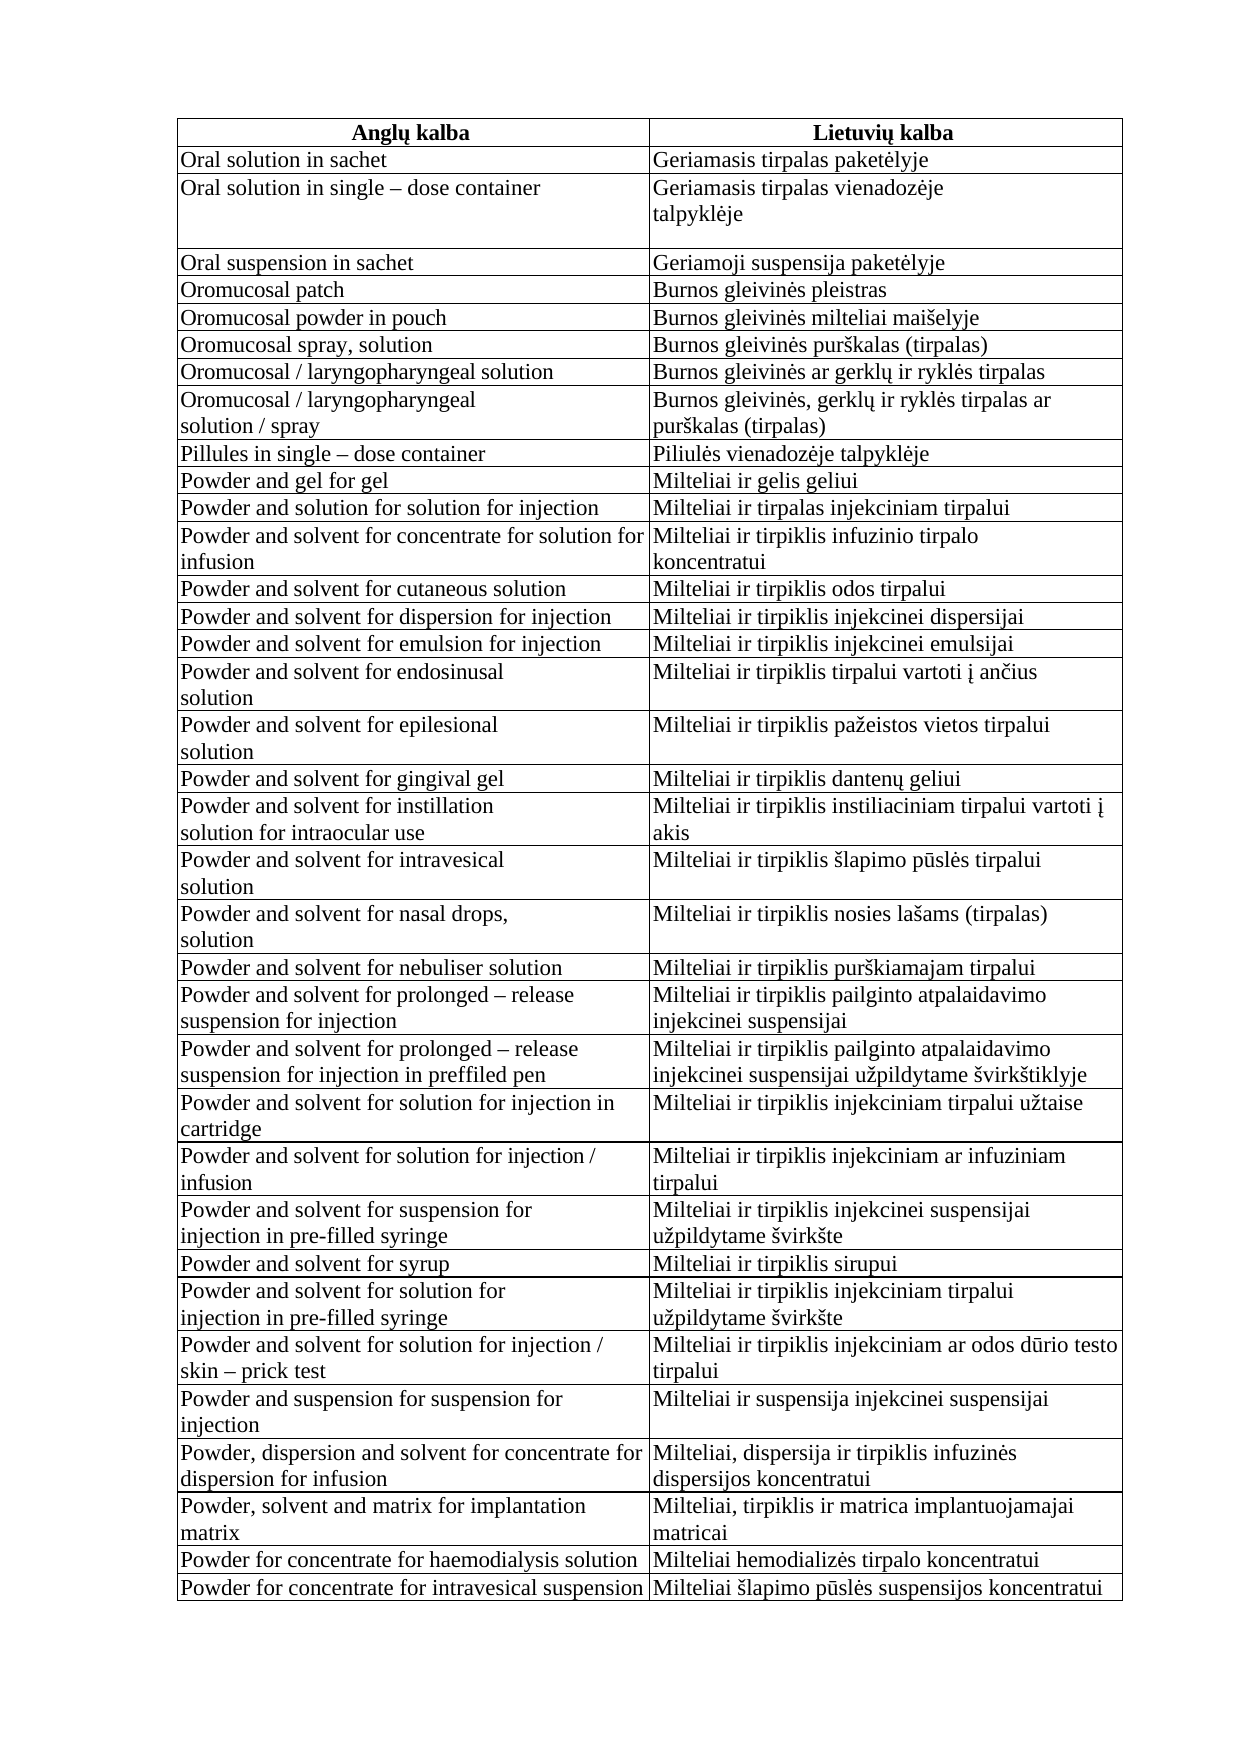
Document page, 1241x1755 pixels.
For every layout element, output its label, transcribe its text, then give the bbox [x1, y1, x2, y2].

table_cell Milteliai šlapimo pūslės suspensijos koncentratui [650, 1574, 1122, 1600]
table_cell Milteliai ir gelis geliui [650, 467, 1122, 493]
table_cell Powder and solvent for cutaneous solution [178, 576, 649, 602]
table_cell Oral solution in single – dose container [178, 174, 649, 248]
table_cell Powder and solvent for epilesional solution [178, 711, 649, 764]
table_cell Oromucosal / laryngopharyngeal solution / spray [178, 386, 649, 438]
table_cell Oral suspension in sachet [178, 249, 649, 275]
table_cell Milteliai ir tirpiklis injekcinei emulsijai [650, 630, 1122, 657]
table_cell Geriamasis tirpalas paketėlyje [650, 147, 1122, 173]
table_cell Milteliai ir tirpiklis infuzinio tirpalo koncentratui [650, 522, 1122, 574]
table_header Lietuvių kalba [650, 119, 1122, 146]
table_cell Geriamasis tirpalas vienadozėje talpyklėje [650, 174, 1122, 248]
table_cell Burnos gleivinės ar gerklų ir ryklės tirpalas [650, 359, 1122, 385]
table_cell Burnos gleivinės, gerklų ir ryklės tirpalas ar purškalas (tirpalas) [650, 386, 1122, 438]
table_cell Milteliai ir tirpiklis nosies lašams (tirpalas) [650, 900, 1122, 953]
table_cell Milteliai ir tirpiklis injekcinei suspensijai užpildytame švirkšte [650, 1196, 1122, 1249]
table_cell Powder and solvent for emulsion for injection [178, 630, 649, 657]
table_cell Powder and solution for solution for injection [178, 494, 649, 521]
table_cell Powder and solvent for solution for injection / infusion [178, 1143, 649, 1195]
table_cell Milteliai ir tirpiklis sirupui [650, 1250, 1122, 1276]
table_cell Milteliai ir tirpiklis odos tirpalui [650, 576, 1122, 602]
table_cell Powder, solvent and matrix for implantation matrix [178, 1493, 649, 1545]
table_cell Powder and solvent for solution for injection in cartridge [178, 1089, 649, 1141]
table_cell Milteliai ir tirpiklis instiliaciniam tirpalui vartoti į akis [650, 793, 1122, 845]
table_cell Powder and solvent for endosinusal solution [178, 658, 649, 710]
table_cell Powder and solvent for nebuliser solution [178, 954, 649, 980]
table_cell Powder and solvent for prolonged – release suspension for injection [178, 981, 649, 1034]
table_cell Milteliai ir suspensija injekcinei suspensijai [650, 1385, 1122, 1438]
table_cell Powder and gel for gel [178, 467, 649, 493]
table_cell Milteliai ir tirpiklis dantenų geliui [650, 765, 1122, 792]
table_cell Powder and solvent for dispersion for injection [178, 603, 649, 629]
table_cell Milteliai ir tirpiklis tirpalui vartoti į ančius [650, 658, 1122, 710]
table_cell Geriamoji suspensija paketėlyje [650, 249, 1122, 275]
table_cell Powder and solvent for concentrate for solution for infusion [178, 522, 649, 574]
table_cell Milteliai ir tirpiklis injekciniam ar odos dūrio testo tirpalui [650, 1331, 1122, 1384]
table_cell Oromucosal / laryngopharyngeal solution [178, 359, 649, 385]
table_cell Burnos gleivinės pleistras [650, 276, 1122, 303]
table_cell Milteliai, dispersija ir tirpiklis infuzinės dispersijos koncentratui [650, 1439, 1122, 1491]
table_cell Oromucosal powder in pouch [178, 304, 649, 330]
table_cell Powder and solvent for solution for injection / skin – prick test [178, 1331, 649, 1384]
table_cell Powder and solvent for suspension for injection in pre-filled syringe [178, 1196, 649, 1249]
table_cell Milteliai ir tirpiklis pažeistos vietos tirpalui [650, 711, 1122, 764]
table_cell Powder and solvent for syrup [178, 1250, 649, 1276]
table_header Anglų kalba [178, 119, 649, 146]
table_cell Powder and solvent for instillation solution for intraocular use [178, 793, 649, 845]
table_cell Powder and solvent for gingival gel [178, 765, 649, 792]
table_cell Milteliai ir tirpiklis pailginto atpalaidavimo injekcinei suspensijai užpildytame švirkštiklyje [650, 1035, 1122, 1088]
table_cell Powder and suspension for suspension for injection [178, 1385, 649, 1438]
table_cell Powder and solvent for nasal drops, solution [178, 900, 649, 953]
table_cell Milteliai ir tirpiklis injekciniam ar infuziniam tirpalui [650, 1143, 1122, 1195]
table_cell Milteliai hemodializės tirpalo koncentratui [650, 1546, 1122, 1572]
table_cell Pillules in single – dose container [178, 440, 649, 466]
table_cell Milteliai ir tirpiklis šlapimo pūslės tirpalui [650, 846, 1122, 899]
table_cell Milteliai ir tirpiklis purškiamajam tirpalui [650, 954, 1122, 980]
table_cell Powder and solvent for intravesical solution [178, 846, 649, 899]
table_cell Oral solution in sachet [178, 147, 649, 173]
table_cell Piliulės vienadozėje talpyklėje [650, 440, 1122, 466]
table_cell Burnos gleivinės milteliai maišelyje [650, 304, 1122, 330]
table_cell Powder, dispersion and solvent for concentrate for dispersion for infusion [178, 1439, 649, 1491]
table_cell Powder and solvent for solution for injection in pre-filled syringe [178, 1278, 649, 1330]
table_cell Milteliai ir tirpiklis injekciniam tirpalui užpildytame švirkšte [650, 1278, 1122, 1330]
table_cell Milteliai ir tirpiklis injekciniam tirpalui užtaise [650, 1089, 1122, 1141]
table_cell Oromucosal patch [178, 276, 649, 303]
table_cell Oromucosal spray, solution [178, 331, 649, 357]
table_cell Powder and solvent for prolonged – release suspension for injection in preffiled pen [178, 1035, 649, 1088]
table_cell Powder for concentrate for intravesical suspension [178, 1574, 649, 1600]
table_cell Milteliai ir tirpiklis pailginto atpalaidavimo injekcinei suspensijai [650, 981, 1122, 1034]
table_cell Milteliai ir tirpalas injekciniam tirpalui [650, 494, 1122, 521]
table_cell Milteliai, tirpiklis ir matrica implantuojamajai matricai [650, 1493, 1122, 1545]
table_cell Powder for concentrate for haemodialysis solution [178, 1546, 649, 1572]
table_cell Burnos gleivinės purškalas (tirpalas) [650, 331, 1122, 357]
table_cell Milteliai ir tirpiklis injekcinei dispersijai [650, 603, 1122, 629]
